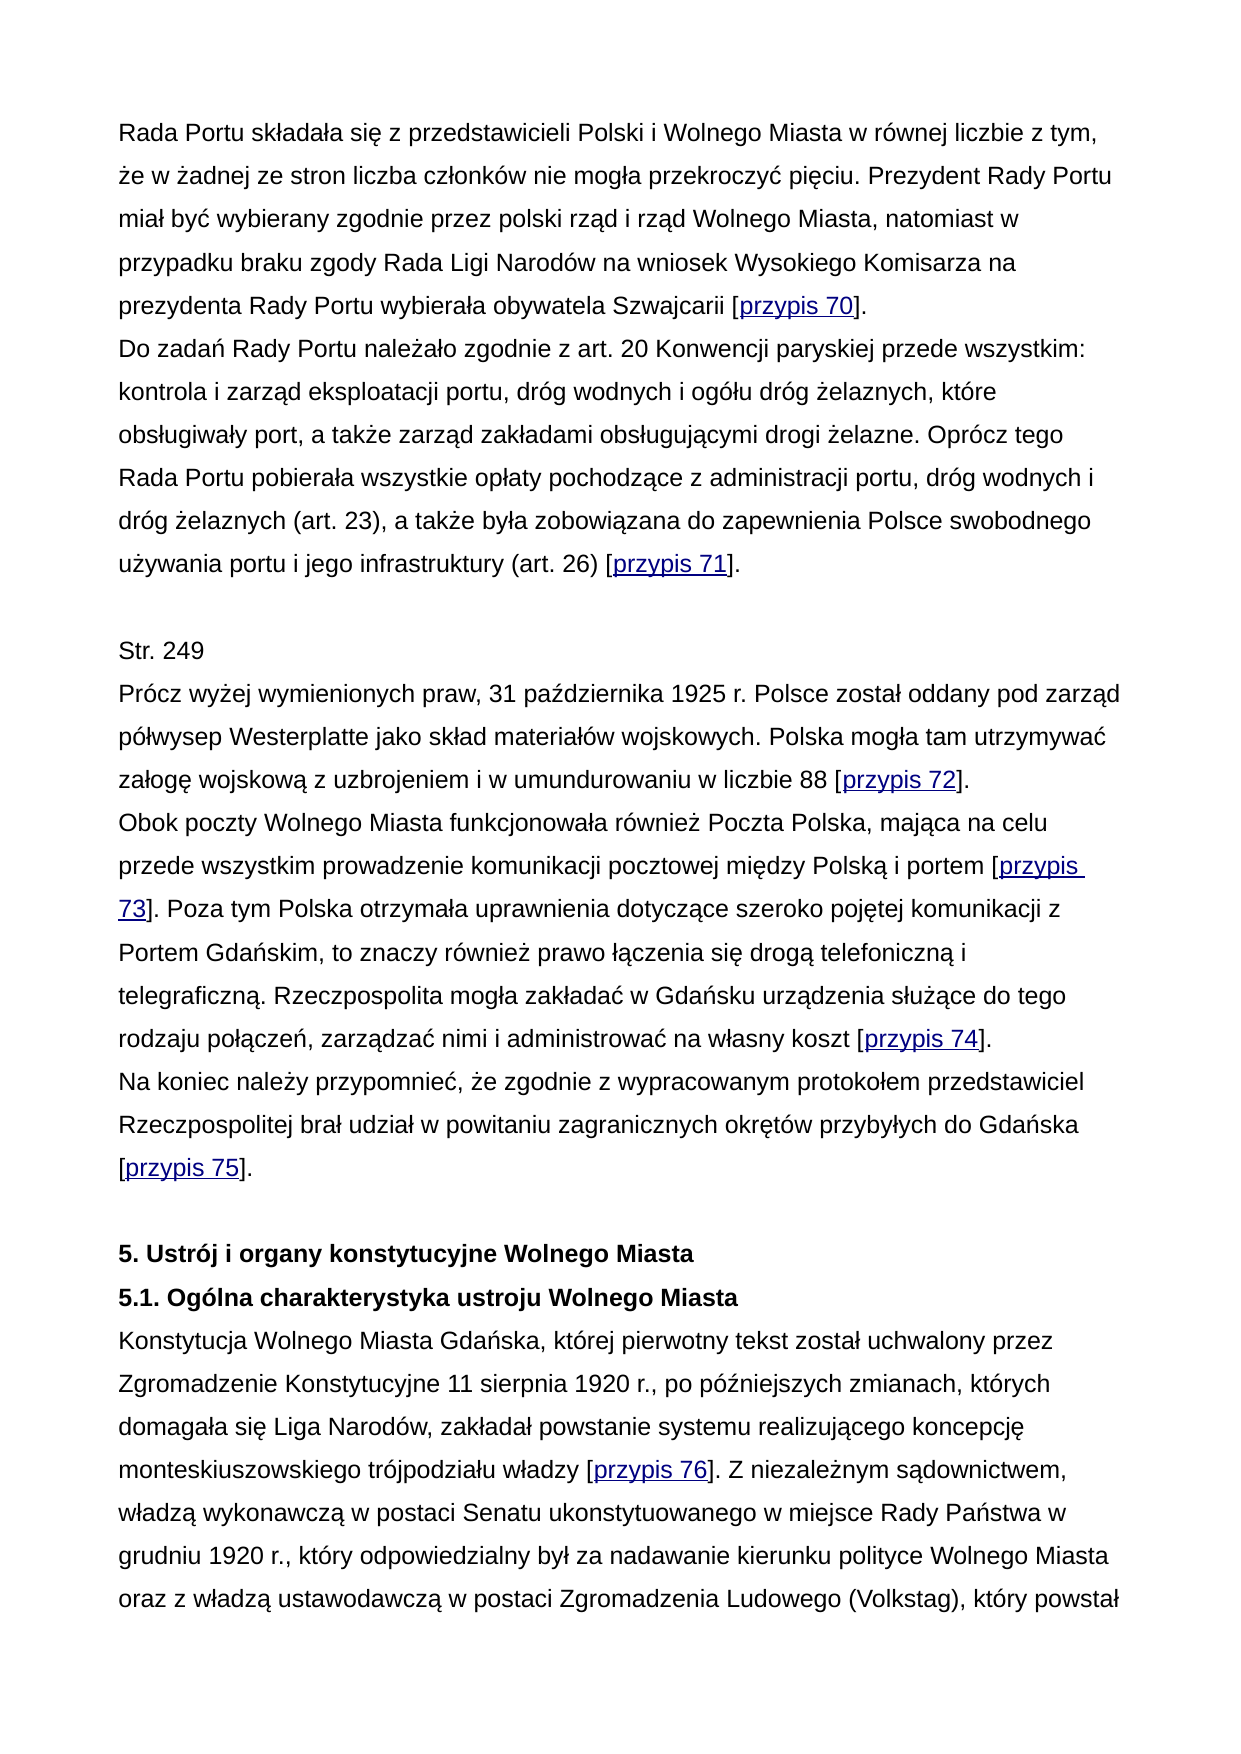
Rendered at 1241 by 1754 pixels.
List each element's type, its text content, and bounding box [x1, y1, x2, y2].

text Prócz wyżej wymienionych praw, 31 października 1925 r. Polsce został oddany pod zarząd półwysep Westerplatte jako skład materiałów wojskowych. Polska mogła tam utrzymywać załogę wojskową z uzbrojeniem i w umundurowaniu w liczbie 88 [przypis 72]. [118, 679, 1122, 794]
subtitle 5.1. Ogólna charakterystyka ustroju Wolnego Miasta [118, 1282, 1122, 1311]
text monteskiuszowskiego trójpodziału władzy [przypis 76]. Z niezależnym sądownictwem, władzą wykonawczą w postaci Senatu ukonstytuowanego w miejsce Rady Państwa w grudniu 1920 r., który odpowiedzialny był za nadawanie kierunku polityce Wolnego Miasta oraz z władzą ustawodawczą w postaci Zgromadzenia Ludowego (Volkstag), który powstał [118, 1455, 1122, 1613]
text Rada Portu składała się z przedstawicieli Polski i Wolnego Miasta w równej liczbie z tym, że w żadnej ze stron liczba członków nie mogła przekroczyć pięciu. Prezydent Rady Portu miał być wybierany zgodnie przez polski rząd i rząd Wolnego Miasta, natomiast w przypadku braku zgody Rada Ligi Narodów na wniosek Wysokiego Komisarza na prezydenta Rady Portu wybierała obywatela Szwajcarii [przypis 70]. [118, 118, 1122, 319]
text Konstytucja Wolnego Miasta Gdańska, której pierwotny tekst został uchwalony przez Zgromadzenie Konstytucyjne 11 sierpnia 1920 r., po późniejszych zmianach, których domagała się Liga Narodów, zakładał powstanie systemu realizującego koncepcję [118, 1326, 1122, 1441]
text Obok poczty Wolnego Miasta funkcjonowała również Poczta Polska, mająca na celu przede wszystkim prowadzenie komunikacji pocztowej między Polską i portem [przypis 73]. Poza tym Polska otrzymała uprawnienia dotyczące szeroko pojętej komunikacji z Portem Gdańskim, to znaczy również prawo łączenia się drogą telefoniczną i telegraficzną. Rzeczpospolita mogła zakładać w Gdańsku urządzenia służące do tego rodzaju połączeń, zarządzać nimi i administrować na własny koszt [przypis 74]. [118, 808, 1122, 1052]
text Do zadań Rady Portu należało zgodnie z art. 20 Konwencji paryskiej przede wszystkim: kontrola i zarząd eksploatacji portu, dróg wodnych i ogółu dróg żelaznych, które obsługiwały port, a także zarząd zakładami obsługującymi drogi żelazne. Oprócz tego Rada Portu pobierała wszystkie opłaty pochodzące z administracji portu, dróg wodnych i dróg żelaznych (art. 23), a także była zobowiązana do zapewnienia Polsce swobodnego używania portu i jego infrastruktury (art. 26) [przypis 71]. [118, 334, 1122, 578]
subtitle 5. Ustrój i organy konstytucyjne Wolnego Miasta [118, 1239, 1122, 1268]
text Na koniec należy przypomnieć, że zgodnie z wypracowanym protokołem przedstawiciel Rzeczpospolitej brał udział w powitaniu zagranicznych okrętów przybyłych do Gdańska [przypis 75]. [118, 1067, 1122, 1182]
text Str. 249 [118, 636, 1122, 664]
